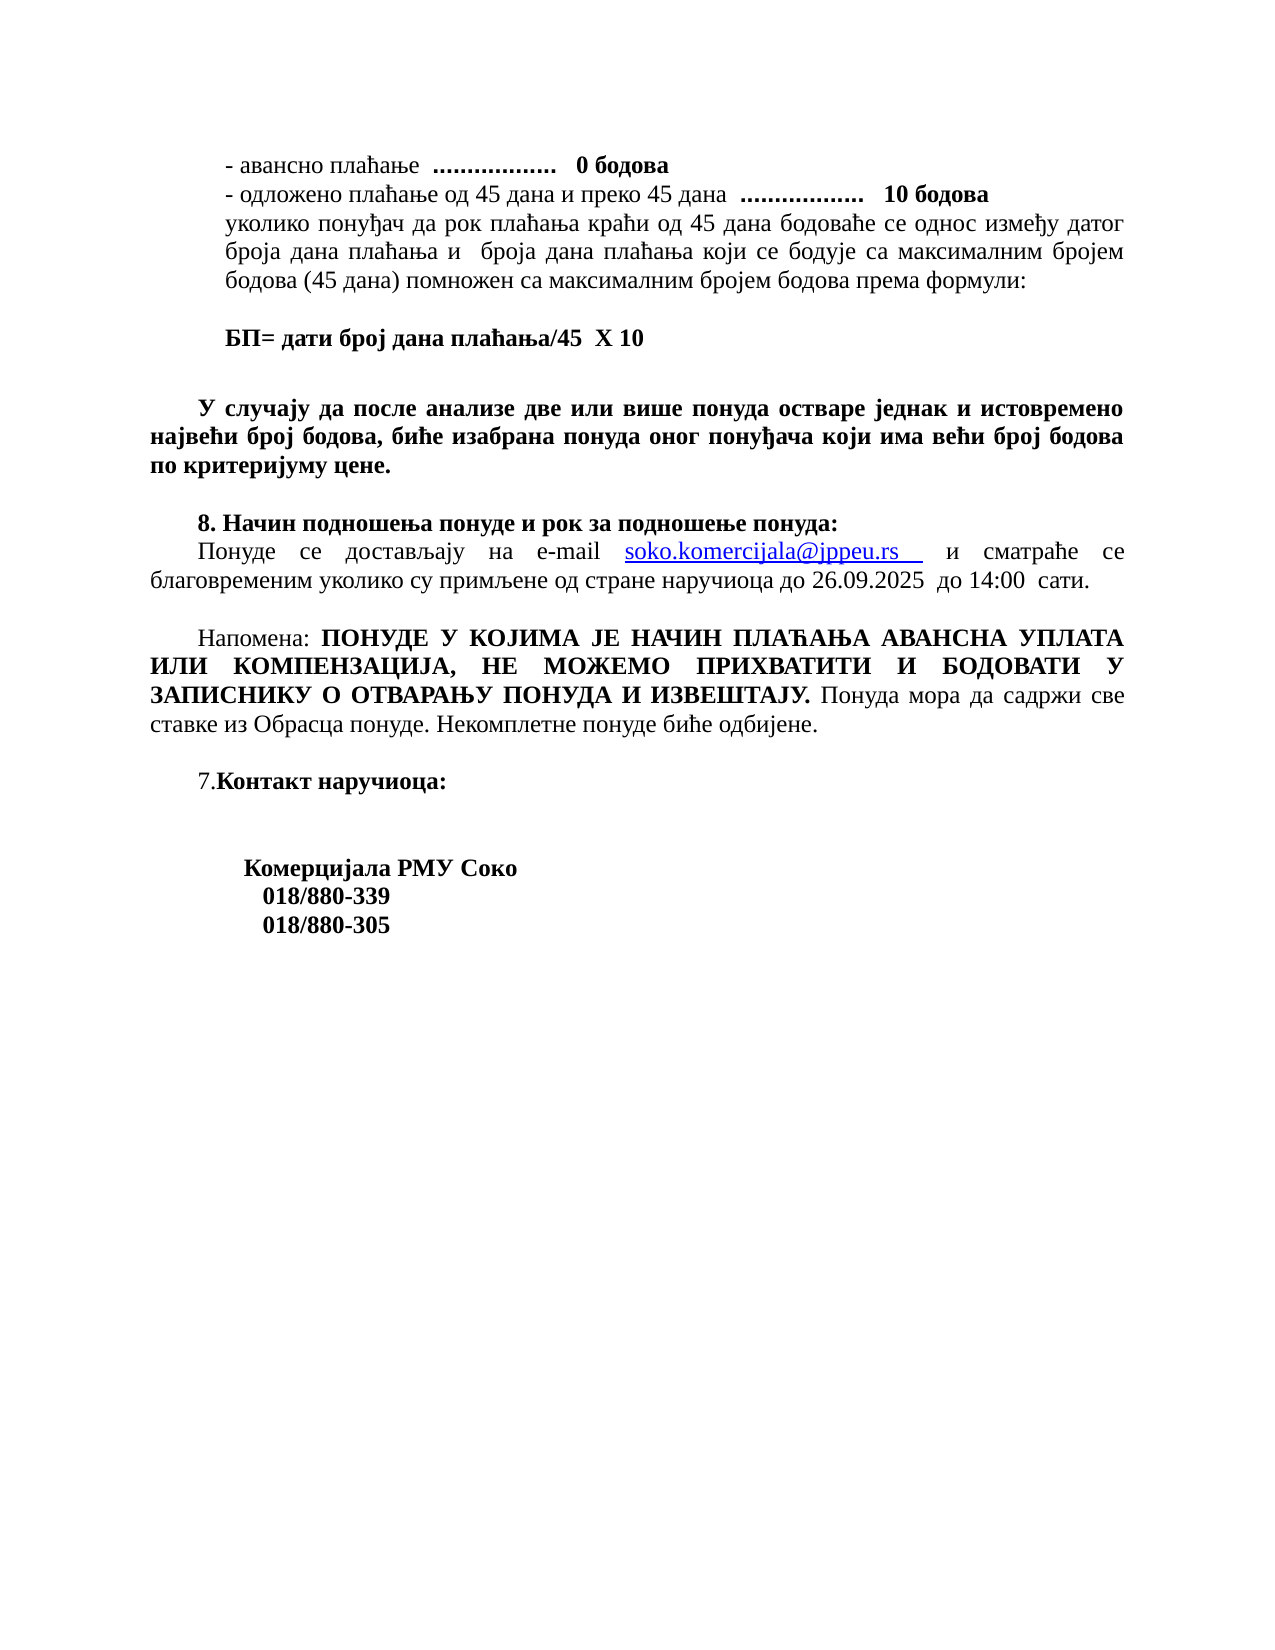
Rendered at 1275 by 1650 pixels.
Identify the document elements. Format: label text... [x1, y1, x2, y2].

text - авансно плаћање .................. 0 бодова [225, 150, 1125, 179]
text Понуде се достављају на e-mail soko.komercijala@jppeu.rs и сматраће се благовременим уколико су примљене од стране наручиоца до 26.09.2025 до 14:00 сати. [150, 536, 1125, 594]
text Напомена: ПОНУДЕ У КОЈИМА ЈЕ НАЧИН ПЛАЋАЊА АВАНСНА УПЛАТА ИЛИ КОМПЕНЗАЦИЈА, НЕ МОЖЕМО ПРИХВАТИТИ И БОДОВАТИ У ЗАПИСНИКУ О ОТВАРАЊУ ПОНУДА И ИЗВЕШТАЈУ. Понуда мора да садржи све ставке из Обрасца понуде. Некомплетне понуде биће одбијене. [150, 623, 1125, 738]
text 018/880-305 [225, 910, 1125, 939]
text У случају да после анализе две или више понуда остваре једнак и истовремено највећи број бодова, биће изабрана понуда оног понуђача који има већи број бодова по критеријуму цене. [150, 393, 1125, 479]
text 8. Начин подношења понуде и рок за подношење понуда: [150, 508, 1125, 536]
text уколико понуђач да рок плаћања краћи од 45 дана бодоваће се однос између датог броја дана плаћања и броја дана плаћања који се бодује са максималним бројем бодова (45 дана) помножен са максималним бројем бодова према формули: [225, 208, 1125, 294]
text Комерцијала РМУ Соко [225, 853, 1125, 881]
list Контакт наручиоца: [150, 766, 1125, 795]
text - одложено плаћање од 45 дана и преко 45 дана .................. 10 бодова [225, 179, 1125, 208]
text 018/880-339 [225, 881, 1125, 910]
text БП= дати број дана плаћања/45 X 10 [225, 323, 1125, 351]
